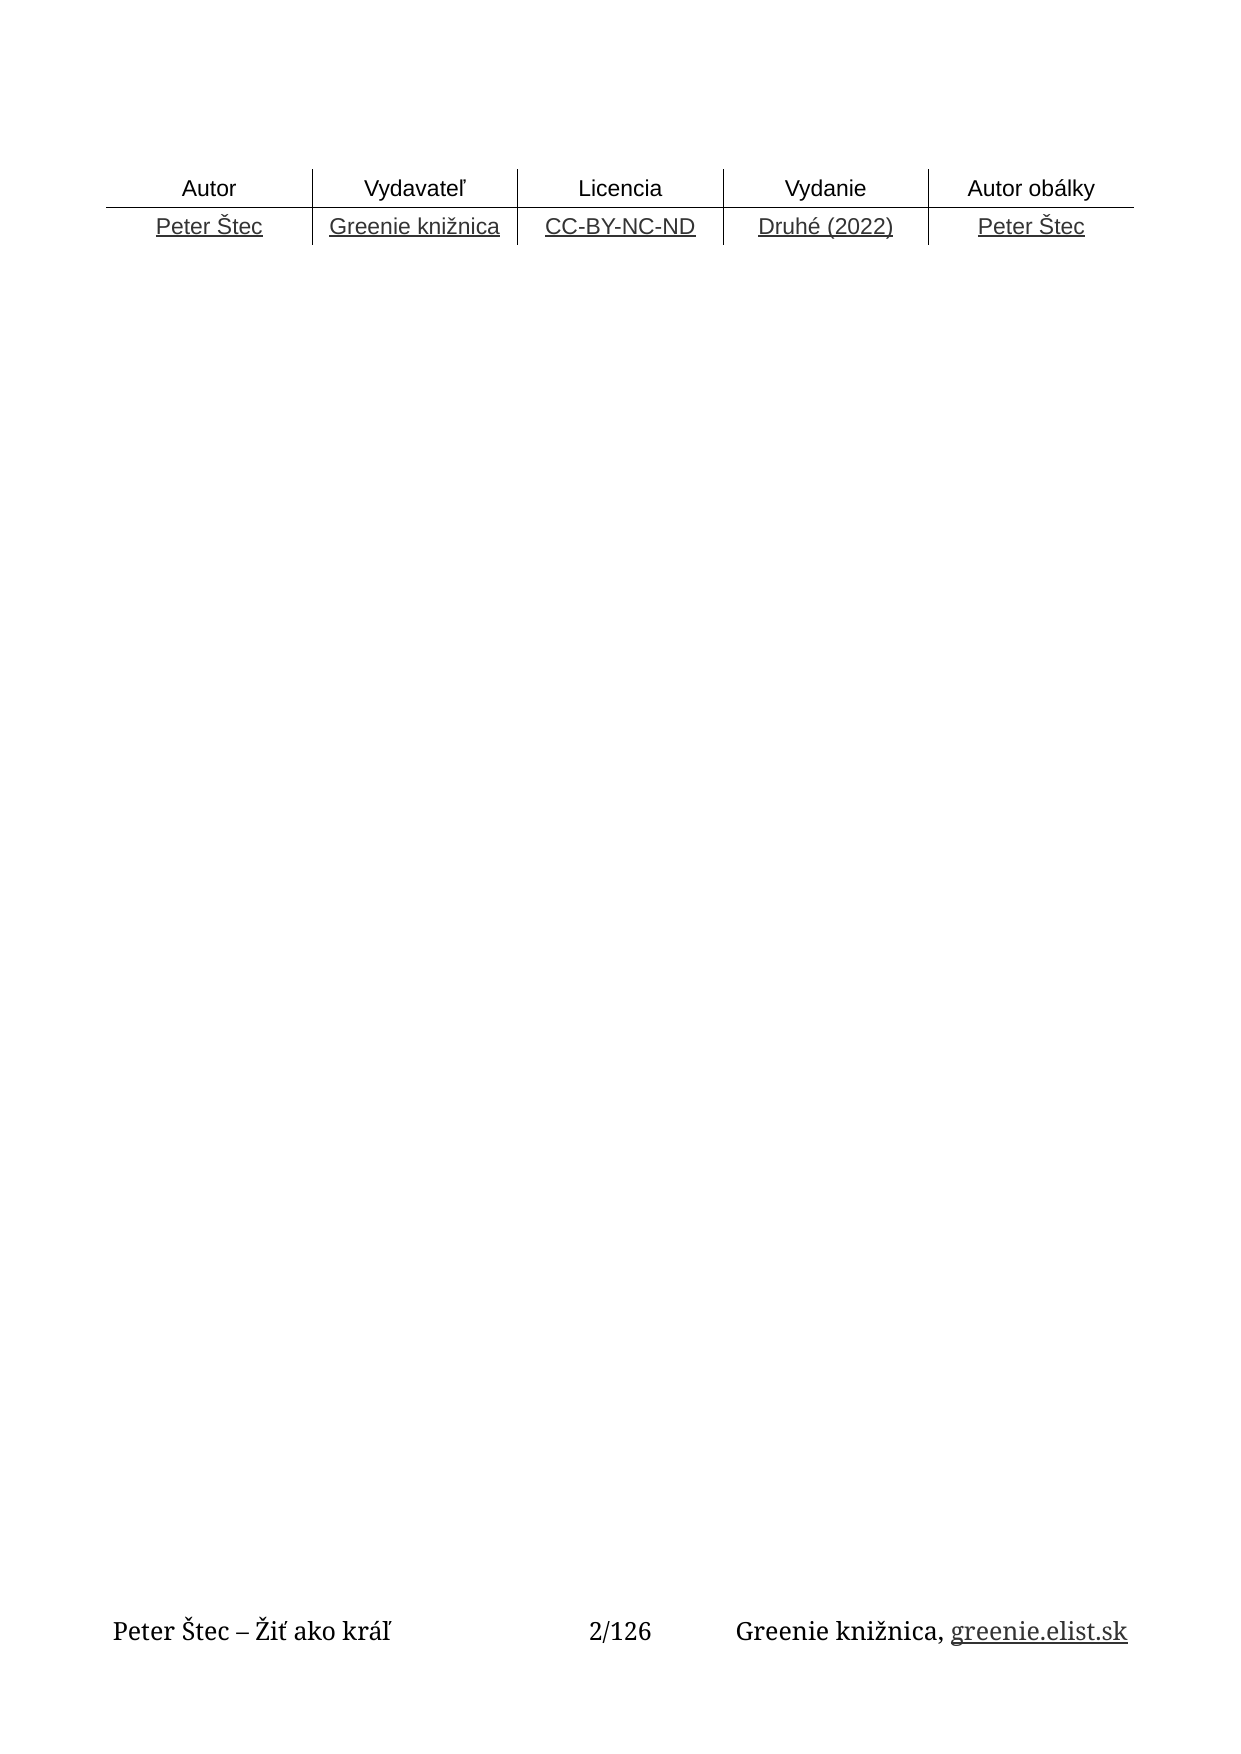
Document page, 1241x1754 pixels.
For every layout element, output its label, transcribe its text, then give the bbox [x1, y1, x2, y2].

table_cell CC-BY-NC-ND [518, 208, 723, 245]
table_cell Druhé (2022) [724, 208, 928, 245]
table_header Licencia [518, 169, 723, 207]
table_cell Greenie knižnica [313, 208, 517, 245]
table_cell Peter Štec [929, 208, 1134, 245]
table_header Vydavateľ [313, 169, 517, 207]
table_header Autor obálky [929, 169, 1134, 207]
table_cell Peter Štec [106, 208, 312, 245]
table_header Vydanie [724, 169, 928, 207]
table_header Autor [106, 169, 312, 207]
